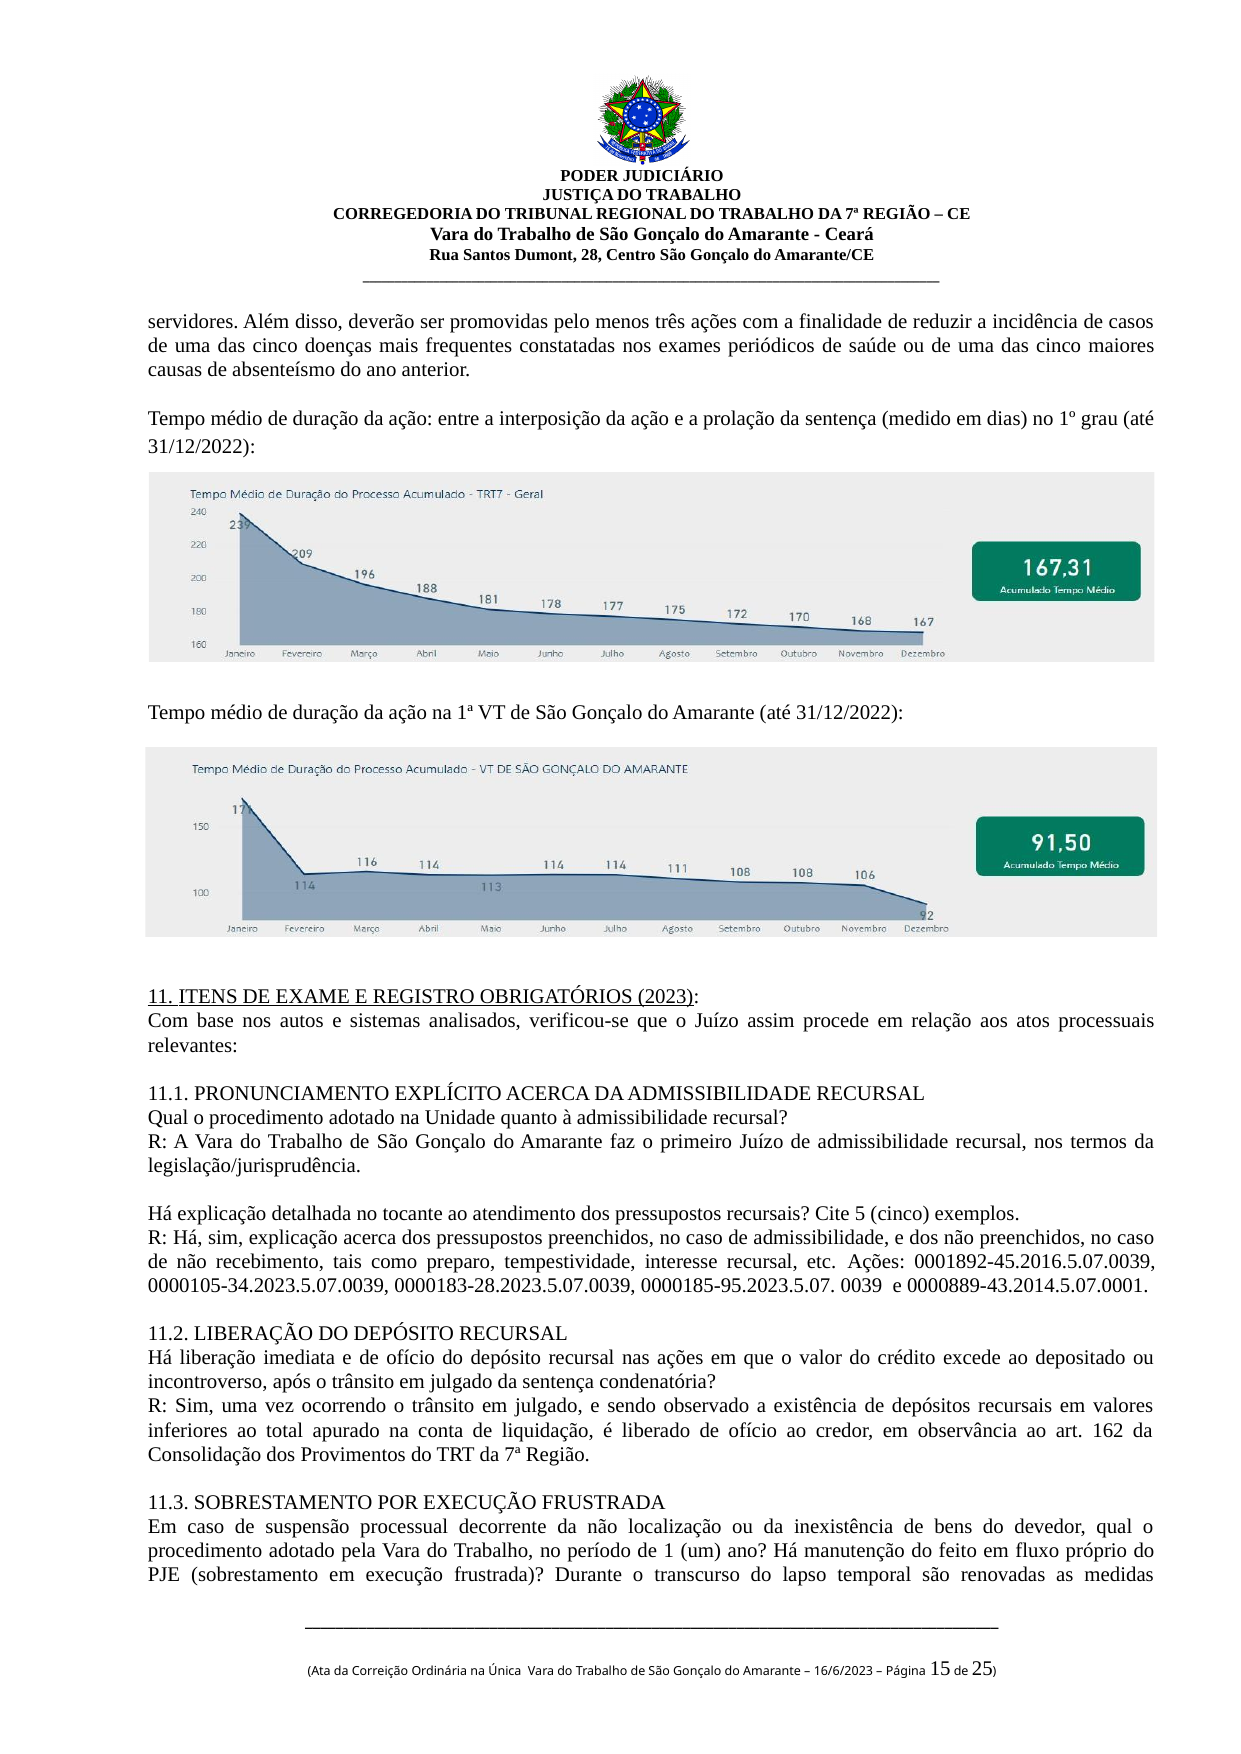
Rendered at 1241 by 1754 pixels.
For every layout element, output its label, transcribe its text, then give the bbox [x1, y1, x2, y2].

text R: Sim, uma vez ocorrendo o trânsito em julgado, e sendo observado a existência de depósitos recursais em valores inferiores ao total apurado na conta de liquidação, é liberado de ofício ao credor, em observância ao art. 162 da Consolidação dos Provimentos do TRT da 7ª Região. [148, 1393, 1156, 1466]
picture [592, 73, 692, 166]
picture [148, 472, 1155, 662]
text Tempo médio de duração da ação na 1ª VT de São Gonçalo do Amarante (até 31/12/2022): [148, 700, 1156, 724]
picture [145, 747, 1158, 937]
text 11.3. SOBRESTAMENTO POR EXECUÇÃO FRUSTRADA [148, 1490, 1156, 1514]
text Há explicação detalhada no tocante ao atendimento dos pressupostos recursais? Cite 5 (cinco) exemplos. [148, 1201, 1156, 1225]
text R: Há, sim, explicação acerca dos pressupostos preenchidos, no caso de admissibilidade, e dos não preenchidos, no caso de não recebimento, tais como preparo, tempestividade, interesse recursal, etc. Ações: 0001892-45.2016.5.07.0039, 0000105-34.2023.5.07.0039, 0000183-28.2023.5.07.0039, 0000185-95.2023.5.07. 0039 e 0000889-43.2014.5.07.0001. [148, 1225, 1156, 1297]
text 11.2. LIBERAÇÃO DO DEPÓSITO RECURSAL [148, 1321, 1156, 1345]
text 11.1. PRONUNCIAMENTO EXPLÍCITO ACERCA DA ADMISSIBILIDADE RECURSAL [148, 1081, 1156, 1105]
text servidores. Além disso, deverão ser promovidas pelo menos três ações com a finalidade de reduzir a incidência de casos de uma das cinco doenças mais frequentes constatadas nos exames periódicos de saúde ou de uma das cinco maiores causas de absenteísmo do ano anterior. [148, 309, 1156, 381]
text Qual o procedimento adotado na Unidade quanto à admissibilidade recursal? [148, 1105, 1156, 1129]
text Em caso de suspensão processual decorrente da não localização ou da inexistência de bens do devedor, qual o procedimento adotado pela Vara do Trabalho, no período de 1 (um) ano? Há manutenção do feito em fluxo próprio do PJE (sobrestamento em execução frustrada)? Durante o transcurso do lapso temporal são renovadas as medidas [148, 1514, 1156, 1586]
text Com base nos autos e sistemas analisados, verificou-se que o Juízo assim procede em relação aos atos processuais relevantes: [148, 1008, 1156, 1057]
text Tempo médio de duração da ação: entre a interposição da ação e a prolação da sentença (medido em dias) no 1º grau (até 31/12/2022): [148, 405, 1156, 458]
text 11. ITENS DE EXAME E REGISTRO OBRIGATÓRIOS (2023): [148, 984, 1156, 1008]
text R: A Vara do Trabalho de São Gonçalo do Amarante faz o primeiro Juízo de admissibilidade recursal, nos termos da legislação/jurisprudência. [148, 1129, 1156, 1177]
text Há liberação imediata e de ofício do depósito recursal nas ações em que o valor do crédito excede ao depositado ou incontroverso, após o trânsito em julgado da sentença condenatória? [148, 1345, 1156, 1393]
